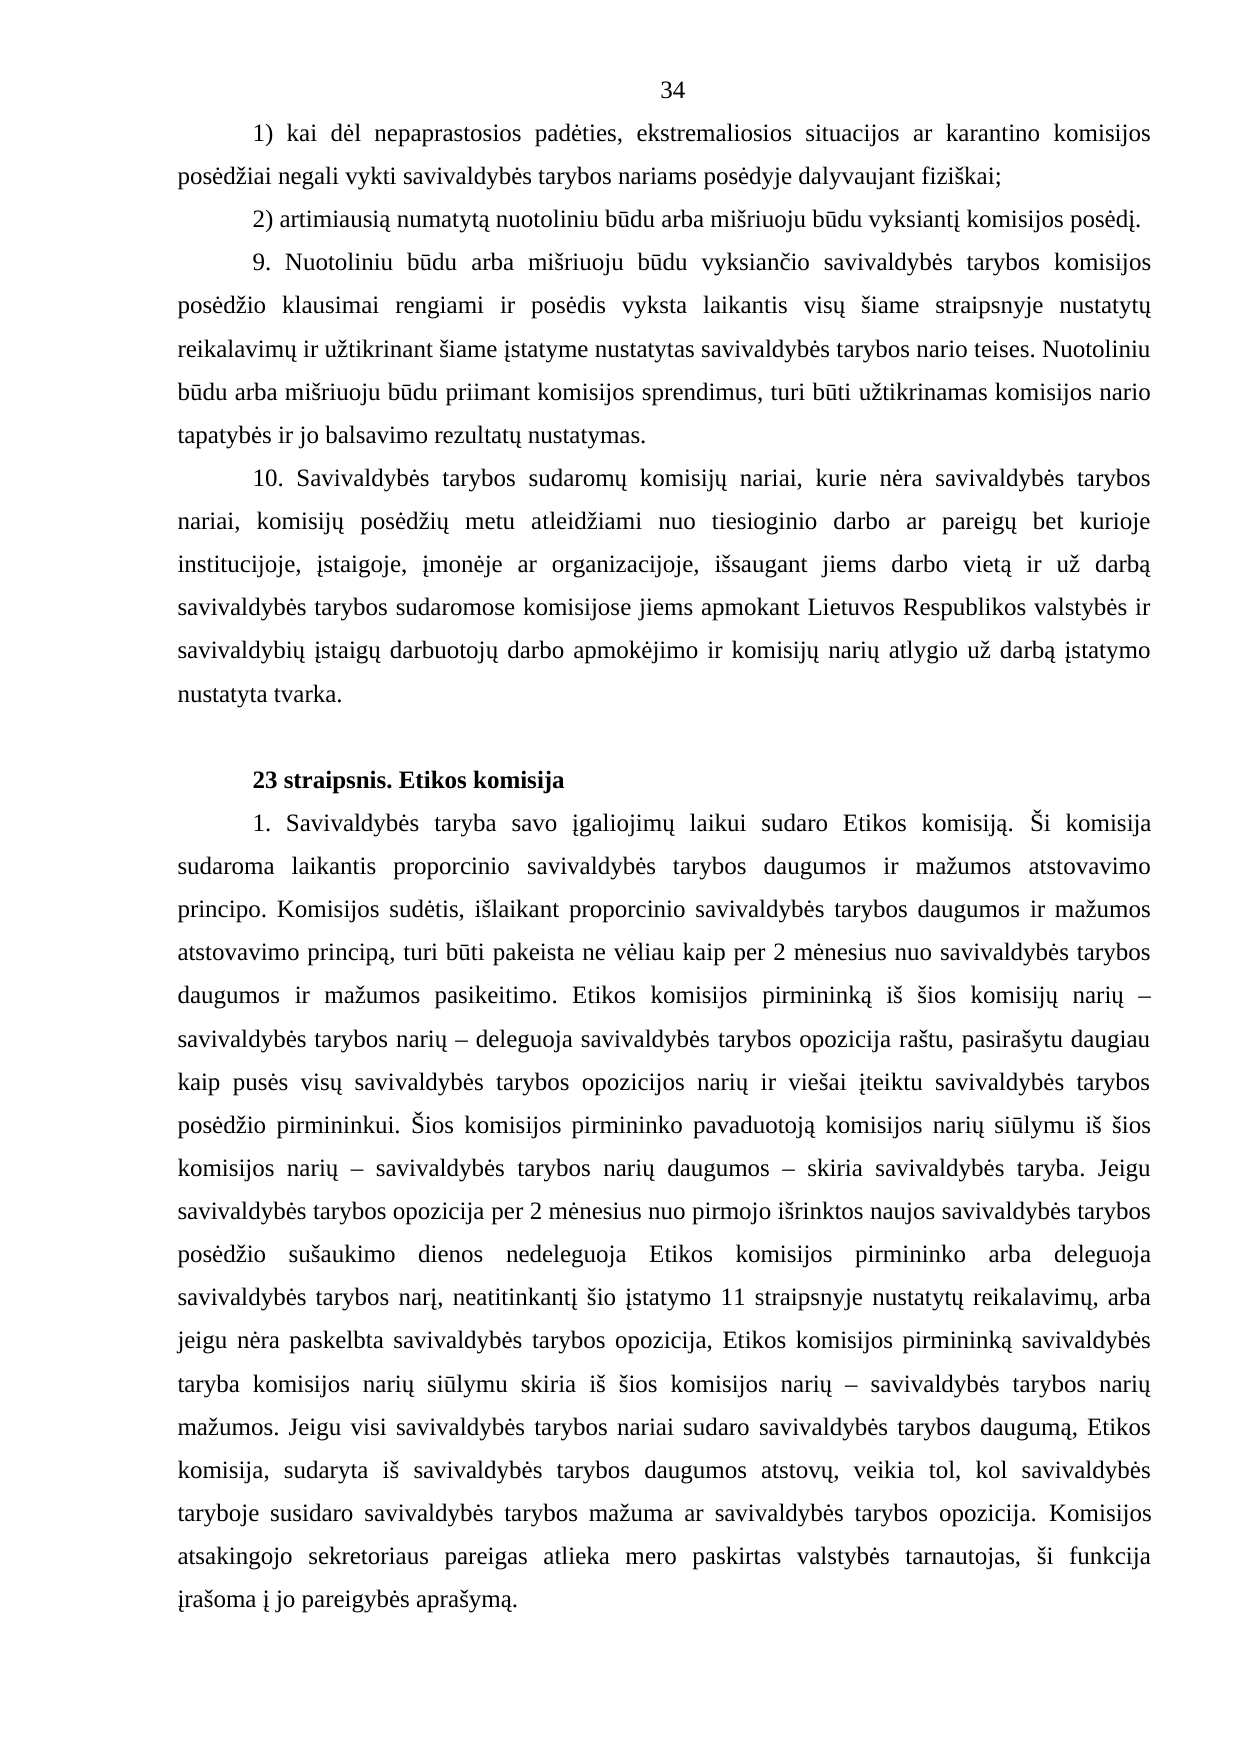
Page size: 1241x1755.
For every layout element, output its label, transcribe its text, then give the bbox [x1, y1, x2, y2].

text 10. Savivaldybės tarybos sudaromų komisijų nariai, kurie nėra savivaldybės tarybos nariai, komisijų posėdžių metu atleidžiami nuo tiesioginio darbo ar pareigų bet kurioje institucijoje, įstaigoje, įmonėje ar organizacijoje, išsaugant jiems darbo vietą ir už darbą savivaldybės tarybos sudaromose komisijose jiems apmokant Lietuvos Respublikos valstybės ir savivaldybių įstaigų darbuotojų darbo apmokėjimo ir komisijų narių atlygio už darbą įstatymo nustatyta tvarka. [177, 463, 1152, 707]
text 23 straipsnis. Etikos komisija [177, 765, 1152, 794]
text 9. Nuotoliniu būdu arba mišriuoju būdu vyksiančio savivaldybės tarybos komisijos posėdžio klausimai rengiami ir posėdis vyksta laikantis visų šiame straipsnyje nustatytų reikalavimų ir užtikrinant šiame įstatyme nustatytas savivaldybės tarybos nario teises. Nuotoliniu būdu arba mišriuoju būdu priimant komisijos sprendimus, turi būti užtikrinamas komisijos nario tapatybės ir jo balsavimo rezultatų nustatymas. [177, 247, 1152, 449]
text 2) artimiausią numatytą nuotoliniu būdu arba mišriuoju būdu vyksiantį komisijos posėdį. [177, 204, 1152, 233]
text 1. Savivaldybės taryba savo įgaliojimų laikui sudaro Etikos komisiją. Ši komisija sudaroma laikantis proporcinio savivaldybės tarybos daugumos ir mažumos atstovavimo principo. Komisijos sudėtis, išlaikant proporcinio savivaldybės tarybos daugumos ir mažumos atstovavimo principą, turi būti pakeista ne vėliau kaip per 2 mėnesius nuo savivaldybės tarybos daugumos ir mažumos pasikeitimo. Etikos komisijos pirmininką iš šios komisijų narių – savivaldybės tarybos narių – deleguoja savivaldybės tarybos opozicija raštu, pasirašytu daugiau kaip pusės visų savivaldybės tarybos opozicijos narių ir viešai įteiktu savivaldybės tarybos posėdžio pirmininkui. Šios komisijos pirmininko pavaduotoją komisijos narių siūlymu iš šios komisijos narių – savivaldybės tarybos narių daugumos – skiria savivaldybės taryba. Jeigu savivaldybės tarybos opozicija per 2 mėnesius nuo pirmojo išrinktos naujos savivaldybės tarybos posėdžio sušaukimo dienos nedeleguoja Etikos komisijos pirmininko arba deleguoja savivaldybės tarybos narį, neatitinkantį šio įstatymo 11 straipsnyje nustatytų reikalavimų, arba jeigu nėra paskelbta savivaldybės tarybos opozicija, Etikos komisijos pirmininką savivaldybės taryba komisijos narių siūlymu skiria iš šios komisijos narių – savivaldybės tarybos narių mažumos. Jeigu visi savivaldybės tarybos nariai sudaro savivaldybės tarybos daugumą, Etikos komisija, sudaryta iš savivaldybės tarybos daugumos atstovų, veikia tol, kol savivaldybės taryboje susidaro savivaldybės tarybos mažuma ar savivaldybės tarybos opozicija. Komisijos atsakingojo sekretoriaus pareigas atlieka mero paskirtas valstybės tarnautojas, ši funkcija įrašoma į jo pareigybės aprašymą. [177, 808, 1152, 1613]
text 1) kai dėl nepaprastosios padėties, ekstremaliosios situacijos ar karantino komisijos posėdžiai negali vykti savivaldybės tarybos nariams posėdyje dalyvaujant fiziškai; [177, 118, 1152, 190]
